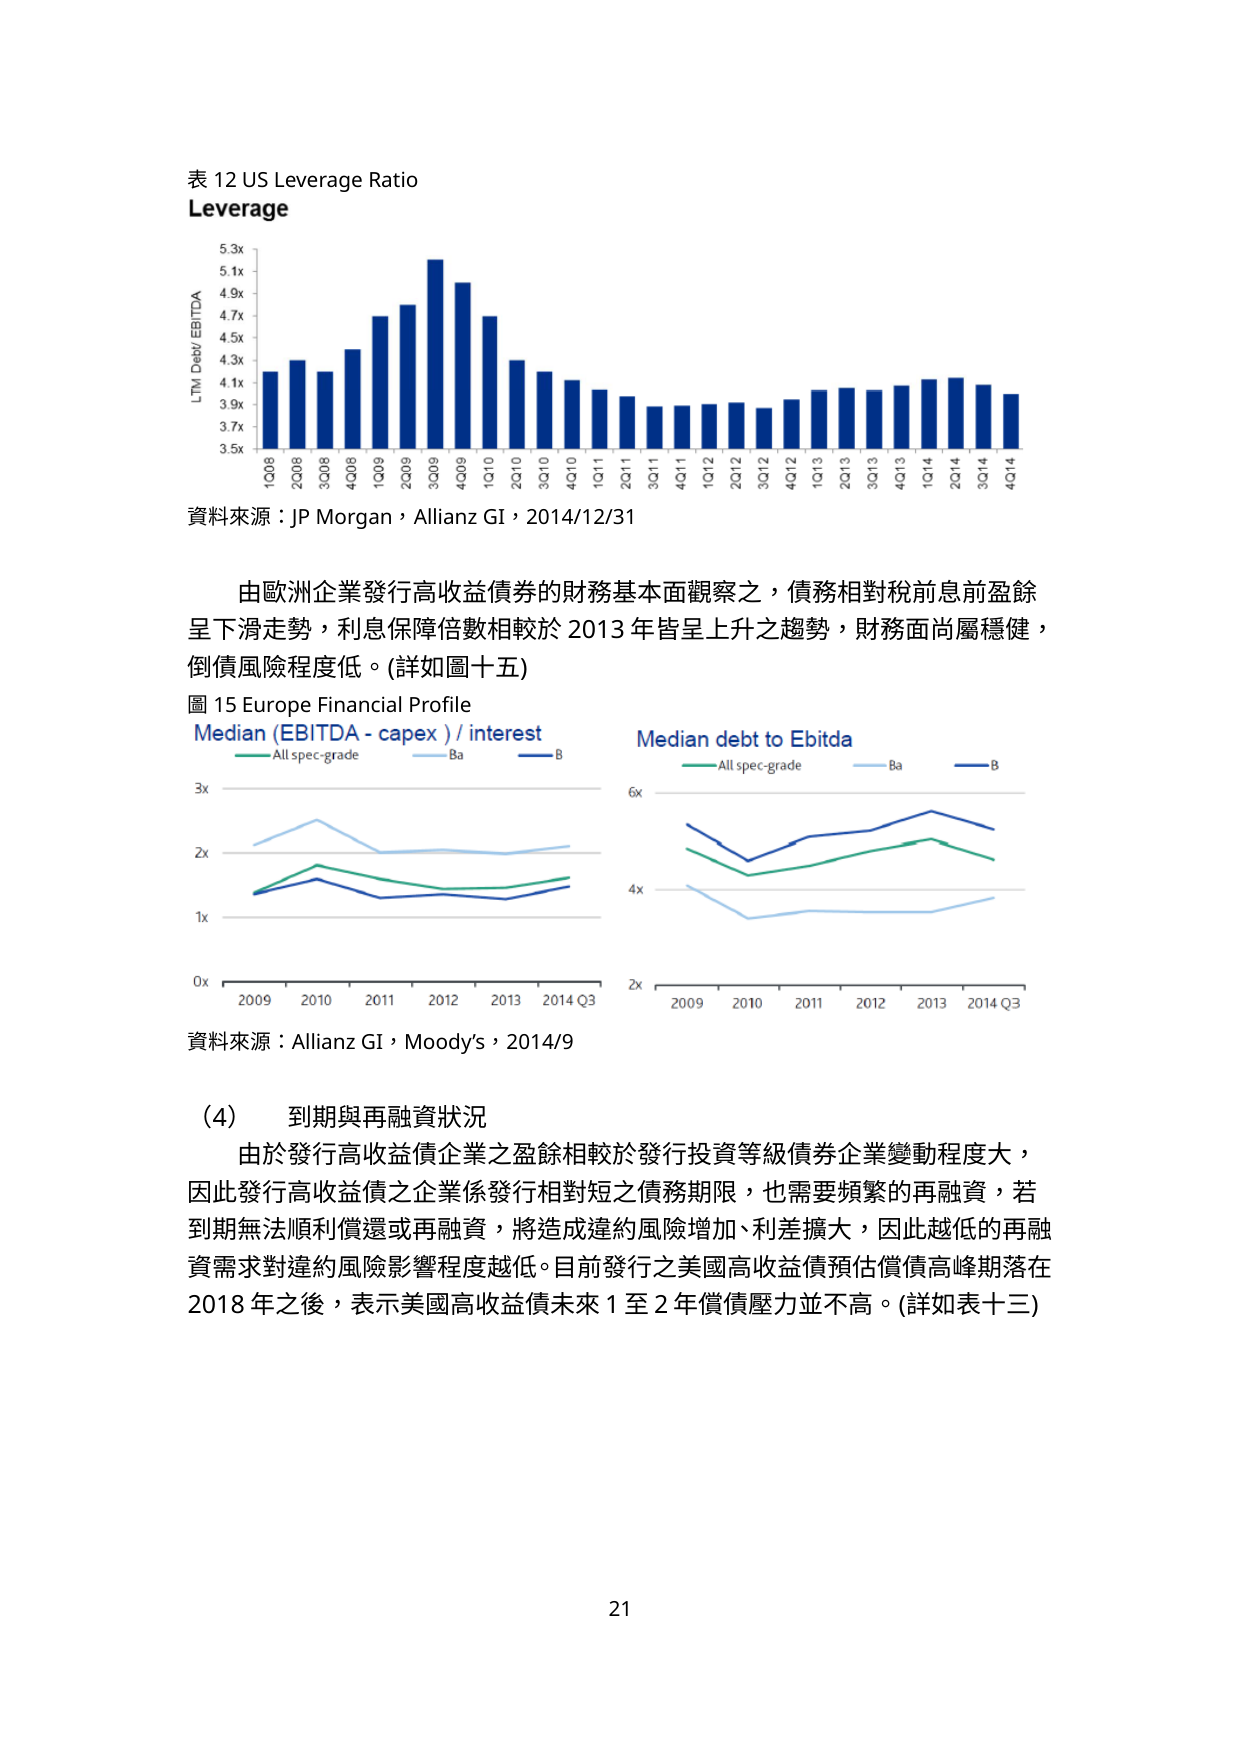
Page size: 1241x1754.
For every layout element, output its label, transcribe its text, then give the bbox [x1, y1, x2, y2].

picture [187, 722, 1047, 1017]
list 到期與再融資狀況 [187, 1097, 1053, 1134]
text 表 12 US Leverage Ratio [187, 159, 1053, 197]
text 圖 15 Europe Financial Profile [187, 684, 1053, 722]
picture [187, 197, 1024, 495]
text 資料來源：JP Morgan，Allianz GI，2014/12/31 [187, 497, 1053, 534]
text 由歐洲企業發行高收益債券的財務基本面觀察之，債務相對稅前息前盈餘呈下滑走勢，利息保障倍數相較於2013年皆呈上升之趨勢，財務面尚屬穩健，倒債風險程度低。(詳如圖十五) [187, 572, 1053, 684]
text 資料來源：Allianz GI，Moody’s，2014/9 [187, 1022, 1053, 1059]
text 由於發行高收益債企業之盈餘相較於發行投資等級債券企業變動程度大，因此發行高收益債之企業係發行相對短之債務期限，也需要頻繁的再融資，若到期無法順利償還或再融資，將造成違約風險增加、利差擴大，因此越低的再融資需求對違約風險影響程度越低。目前發行之美國高收益債預估償債高峰期落在2018年之後，表示美國高收益債未來1至2年償債壓力並不高。(詳如表十三) [187, 1134, 1053, 1322]
